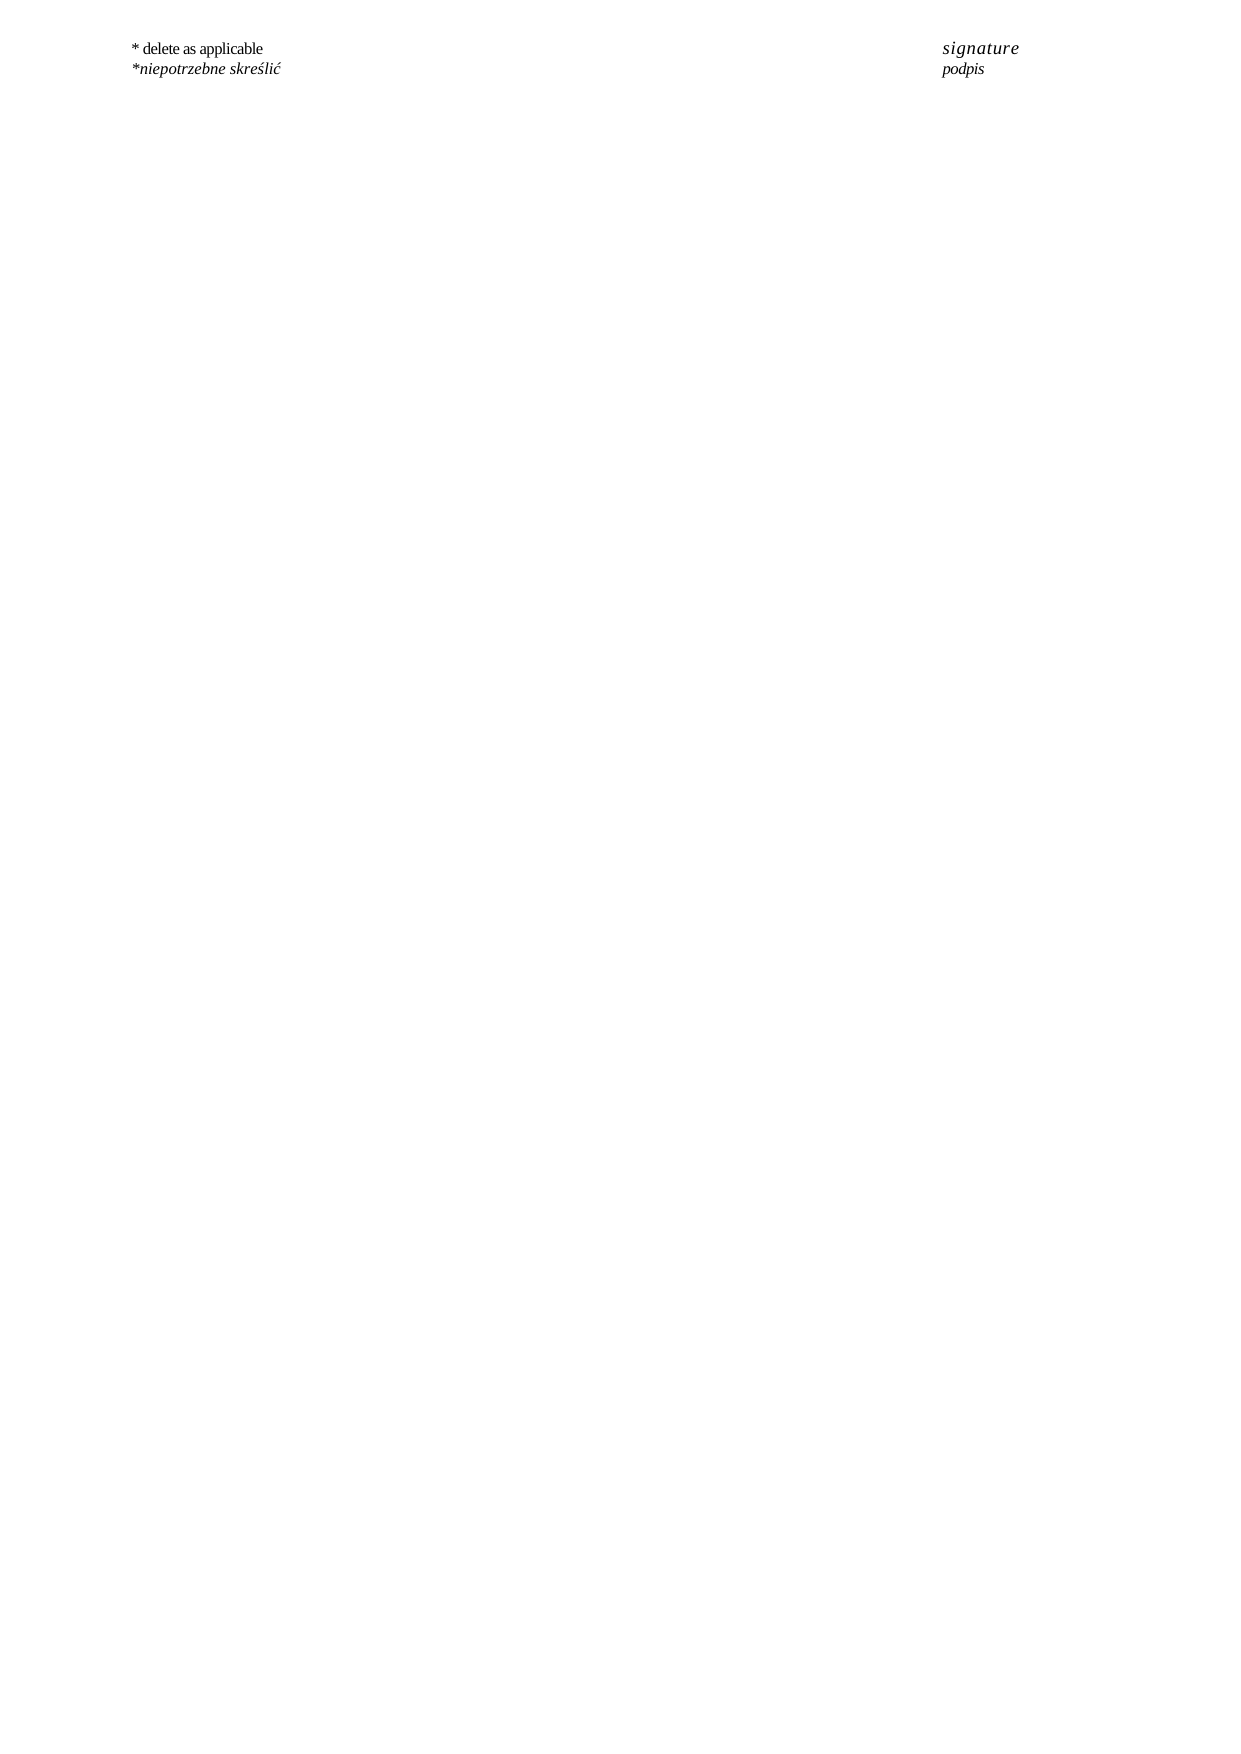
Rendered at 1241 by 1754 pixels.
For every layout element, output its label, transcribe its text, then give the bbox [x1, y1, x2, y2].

text *niepotrzebne skreślić podpis [131, 59, 1181, 78]
text * delete as applicable signature [131, 37, 1181, 59]
